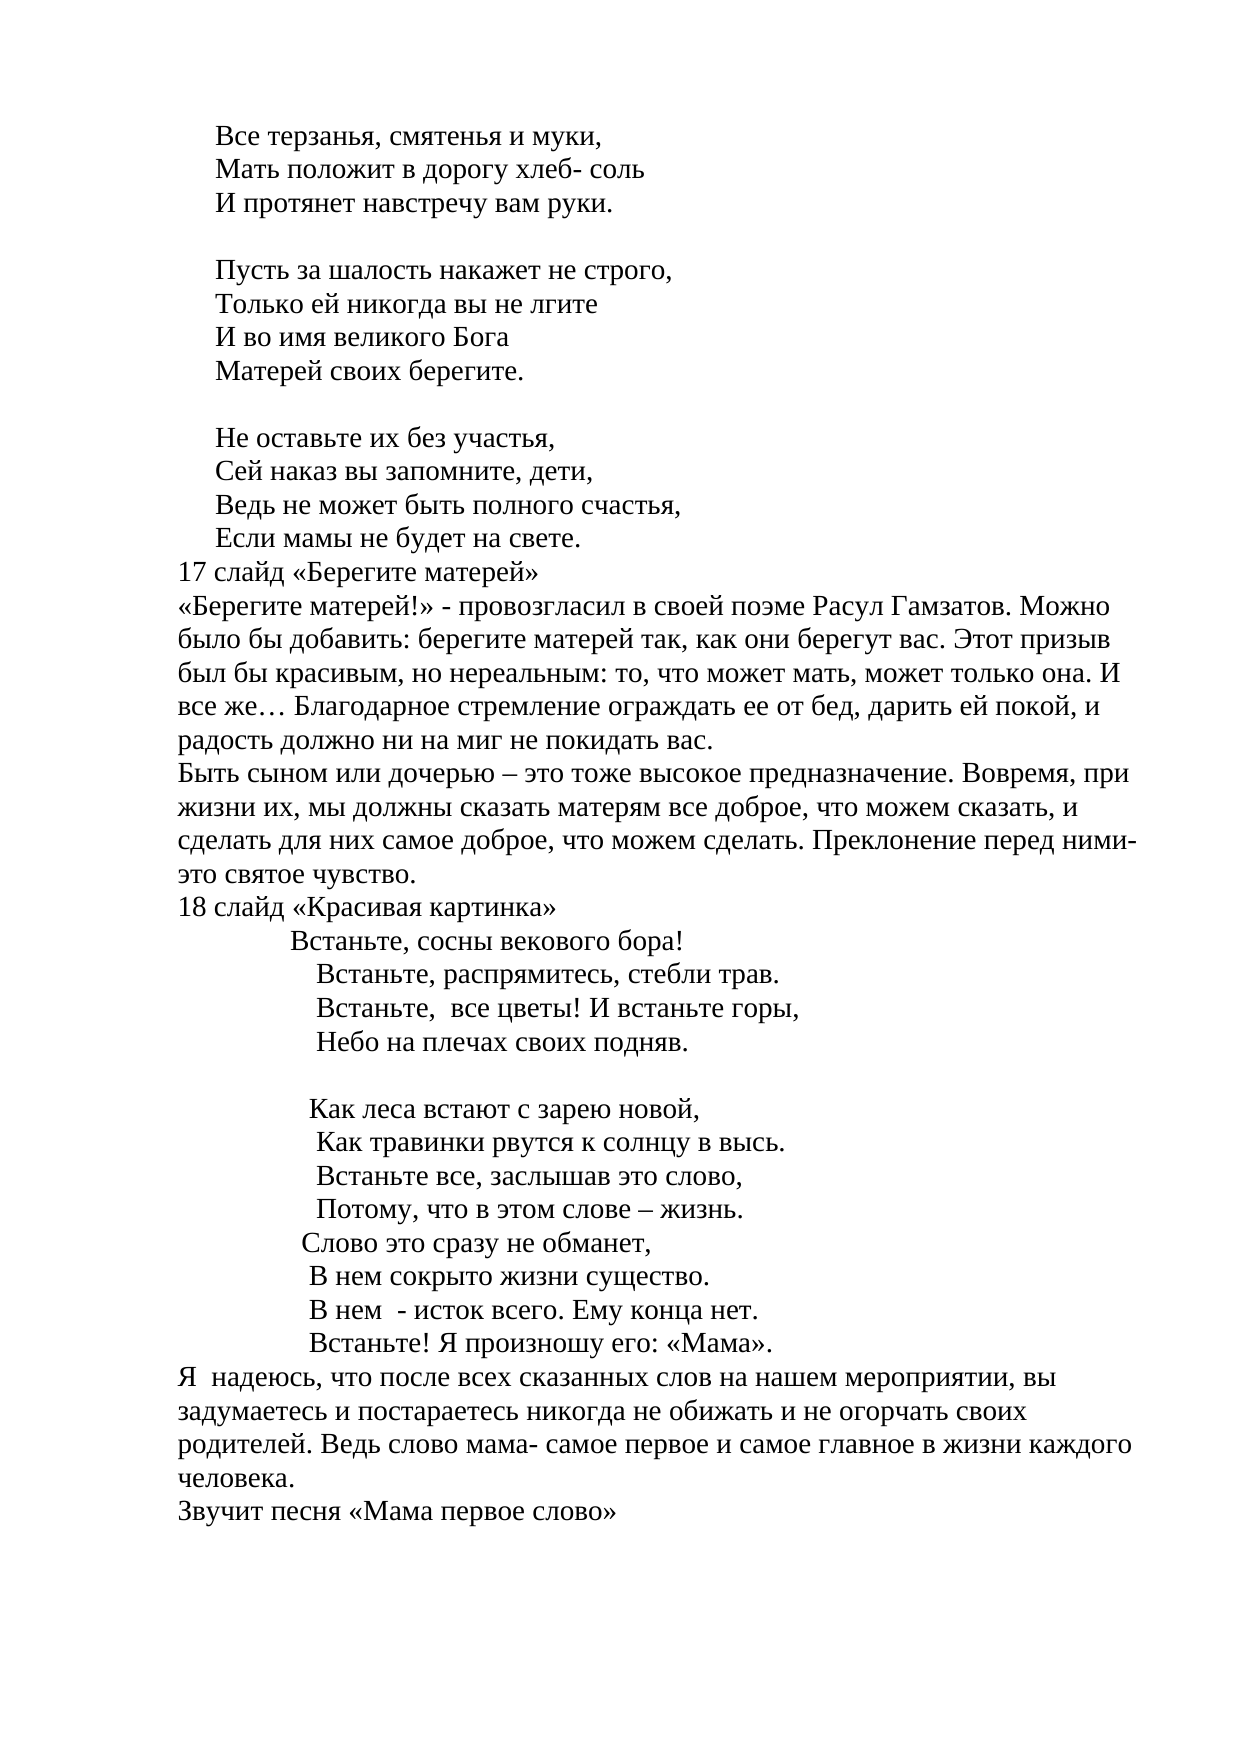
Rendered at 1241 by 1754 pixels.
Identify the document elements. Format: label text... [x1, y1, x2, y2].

text Сей наказ вы запомните, дети, [177, 453, 1152, 487]
text Мать положит в дорогу хлеб- соль [177, 152, 1152, 185]
text В нем - исток всего. Ему конца нет. [177, 1292, 1152, 1326]
text Матерей своих берегите. [177, 353, 1152, 386]
text Пусть за шалость накажет не строго, [177, 252, 1152, 286]
text Встаньте! Я произношу его: «Мама». [177, 1326, 1152, 1359]
text Быть сыном или дочерью – это тоже высокое предназначение. Вовремя, при жизни их, мы должны сказать матерям все доброе, что можем сказать, и сделать для них самое доброе, что можем сделать. Преклонение перед ними- это святое чувство. [177, 755, 1152, 889]
text И во имя великого Бога [177, 319, 1152, 353]
text Если мамы не будет на свете. [177, 521, 1152, 554]
text Встаньте, все цветы! И встаньте горы, [177, 990, 1152, 1024]
text Я надеюсь, что после всех сказанных слов на нашем мероприятии, вы задумаетесь и постараетесь никогда не обижать и не огорчать своих родителей. Ведь слово мама- самое первое и самое главное в жизни каждого человека. [177, 1359, 1152, 1493]
text Слово это сразу не обманет, [177, 1225, 1152, 1258]
text Все терзанья, смятенья и муки, [177, 118, 1152, 152]
text И протянет навстречу вам руки. [177, 185, 1152, 219]
text Потому, что в этом слове – жизнь. [177, 1191, 1152, 1225]
text 17 слайд «Берегите матерей» [177, 554, 1152, 588]
text Только ей никогда вы не лгите [177, 286, 1152, 319]
text Не оставьте их без участья, [177, 420, 1152, 453]
text Встаньте все, заслышав это слово, [177, 1158, 1152, 1191]
text Ведь не может быть полного счастья, [177, 487, 1152, 521]
text 18 слайд «Красивая картинка» [177, 889, 1152, 923]
text «Берегите матерей!» - провозгласил в своей поэме Расул Гамзатов. Можно было бы добавить: берегите матерей так, как они берегут вас. Этот призыв был бы красивым, но нереальным: то, что может мать, может только она. И все же… Благодарное стремление ограждать ее от бед, дарить ей покой, и радость должно ни на миг не покидать вас. [177, 588, 1152, 755]
text Как леса встают с зарею новой, [177, 1091, 1152, 1124]
text Встаньте, сосны векового бора! [177, 923, 1152, 957]
text Небо на плечах своих подняв. [177, 1024, 1152, 1057]
text В нем сокрыто жизни существо. [177, 1258, 1152, 1292]
text Встаньте, распрямитесь, стебли трав. [177, 957, 1152, 990]
text Как травинки рвутся к солнцу в высь. [177, 1124, 1152, 1158]
text Звучит песня «Мама первое слово» [177, 1493, 1152, 1527]
